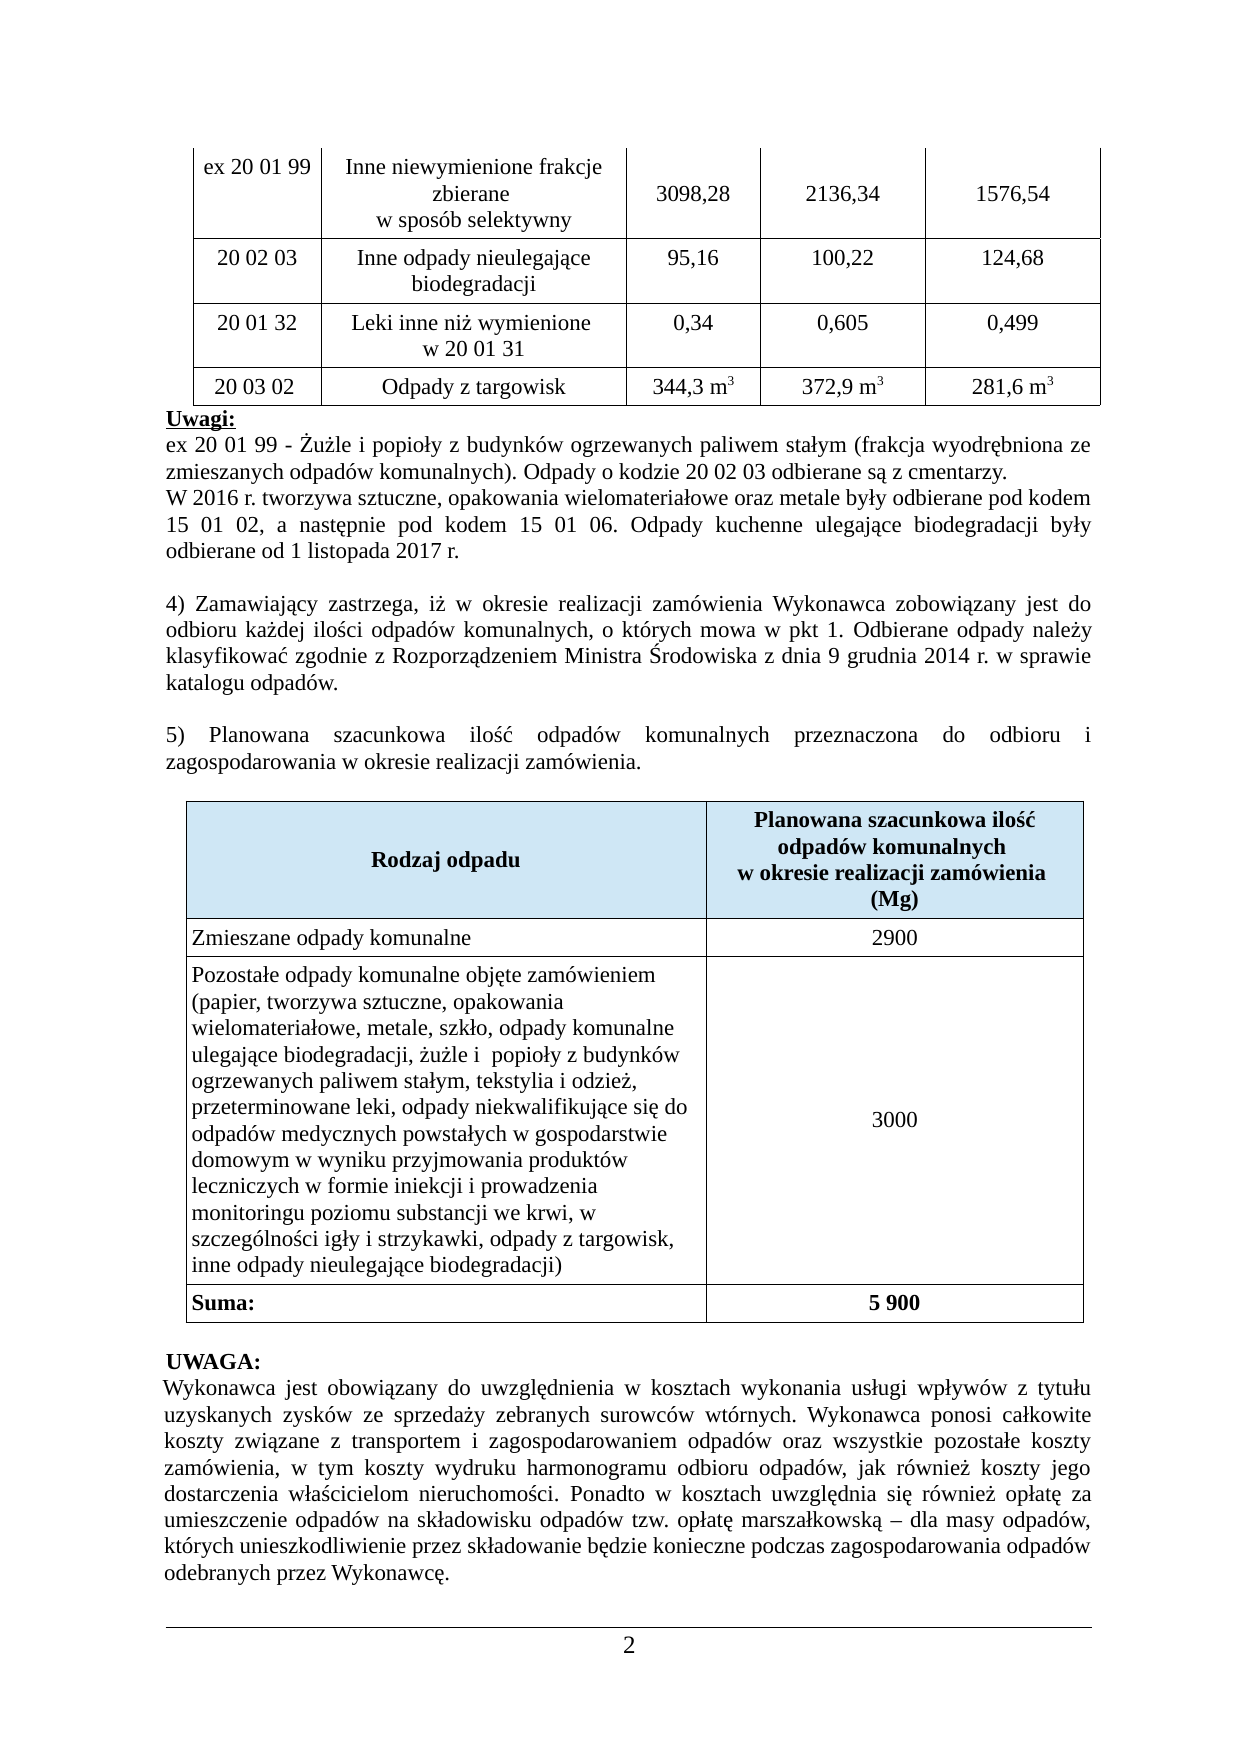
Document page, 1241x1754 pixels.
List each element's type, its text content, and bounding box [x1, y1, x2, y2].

table_cell 20 03 02 [194, 368, 321, 405]
text ex 20 01 99 - Żużle i popioły z budynków ogrzewanych paliwem stałym (frakcja wyodrębniona ze zmieszanych odpadów komunalnych). Odpady o kodzie 20 02 03 odbierane są z cmentarzy. [166, 432, 1092, 484]
table_header Rodzaj odpadu [187, 802, 706, 918]
table_cell 1576,54 [926, 148, 1100, 238]
table_cell 124,68 [926, 239, 1100, 303]
table_cell 95,16 [627, 239, 760, 303]
table_cell 372,9 m3 [761, 368, 925, 405]
table_cell 2136,34 [761, 148, 925, 238]
text W 2016 r. tworzywa sztuczne, opakowania wielomateriałowe oraz metale były odbierane pod kodem 15 01 02, a następnie pod kodem 15 01 06. Odpady kuchenne ulegające biodegradacji były odbierane od 1 listopada 2017 r. [166, 484, 1092, 563]
table_cell 344,3 m3 [627, 368, 760, 405]
table_cell 281,6 m3 [926, 368, 1100, 405]
table_cell Odpady z targowisk [322, 368, 626, 405]
table_cell Pozostałe odpady komunalne objęte zamówieniem (papier, tworzywa sztuczne, opakowania wielomateriałowe, metale, szkło, odpady komunalne ulegające biodegradacji, żużle i popioły z budynków ogrzewanych paliwem stałym, tekstylia i odzież, przeterminowane leki, odpady niekwalifikujące się do odpadów medycznych powstałych w gospodarstwie domowym w wyniku przyjmowania produktów leczniczych w formie iniekcji i prowadzenia monitoringu poziomu substancji we krwi, w szczególności igły i strzykawki, odpady z targowisk, inne odpady nieulegające biodegradacji) [187, 957, 706, 1283]
text UWAGA: [166, 1348, 1092, 1374]
table_cell ex 20 01 99 [194, 148, 321, 238]
table_cell Leki inne niż wymienione w 20 01 31 [322, 304, 626, 367]
table_cell 3098,28 [627, 148, 760, 238]
table_cell 5 900 [707, 1285, 1083, 1322]
table_cell Suma: [187, 1285, 706, 1322]
table_cell 20 02 03 [194, 239, 321, 303]
table_cell 0,605 [761, 304, 925, 367]
text Uwagi: [166, 405, 1092, 432]
table_cell 2900 [707, 919, 1083, 956]
table_header Planowana szacunkowa ilość odpadów komunalnych w okresie realizacji zamówienia (Mg) [707, 802, 1083, 918]
text 4) Zamawiający zastrzega, iż w okresie realizacji zamówienia Wykonawca zobowiązany jest do odbioru każdej ilości odpadów komunalnych, o których mowa w pkt 1. Odbierane odpady należy klasyfikować zgodnie z Rozporządzeniem Ministra Środowiska z dnia 9 grudnia 2014 r. w sprawie katalogu odpadów. [166, 590, 1092, 695]
text 5) Planowana szacunkowa ilość odpadów komunalnych przeznaczona do odbioru i zagospodarowania w okresie realizacji zamówienia. [166, 721, 1092, 774]
table_cell Inne odpady nieulegające biodegradacji [322, 239, 626, 303]
table_cell Inne niewymienione frakcje zbierane w sposób selektywny [322, 148, 626, 238]
table_cell 100,22 [761, 239, 925, 303]
table_cell 0,34 [627, 304, 760, 367]
table_cell Zmieszane odpady komunalne [187, 919, 706, 956]
table_cell 3000 [707, 957, 1083, 1283]
table_cell 0,499 [926, 304, 1100, 367]
table_cell 20 01 32 [194, 304, 321, 367]
text Wykonawca jest obowiązany do uwzględnienia w kosztach wykonania usługi wpływów z tytułu uzyskanych zysków ze sprzedaży zebranych surowców wtórnych. Wykonawca ponosi całkowite koszty związane z transportem i zagospodarowaniem odpadów oraz wszystkie pozostałe koszty zamówienia, w tym koszty wydruku harmonogramu odbioru odpadów, jak również koszty jego dostarczenia właścicielom nieruchomości. Ponadto w kosztach uwzględnia się również opłatę za umieszczenie odpadów na składowisku odpadów tzw. opłatę marszałkowską – dla masy odpadów, których unieszkodliwienie przez składowanie będzie konieczne podczas zagospodarowania odpadów odebranych przez Wykonawcę. [162, 1374, 1092, 1585]
